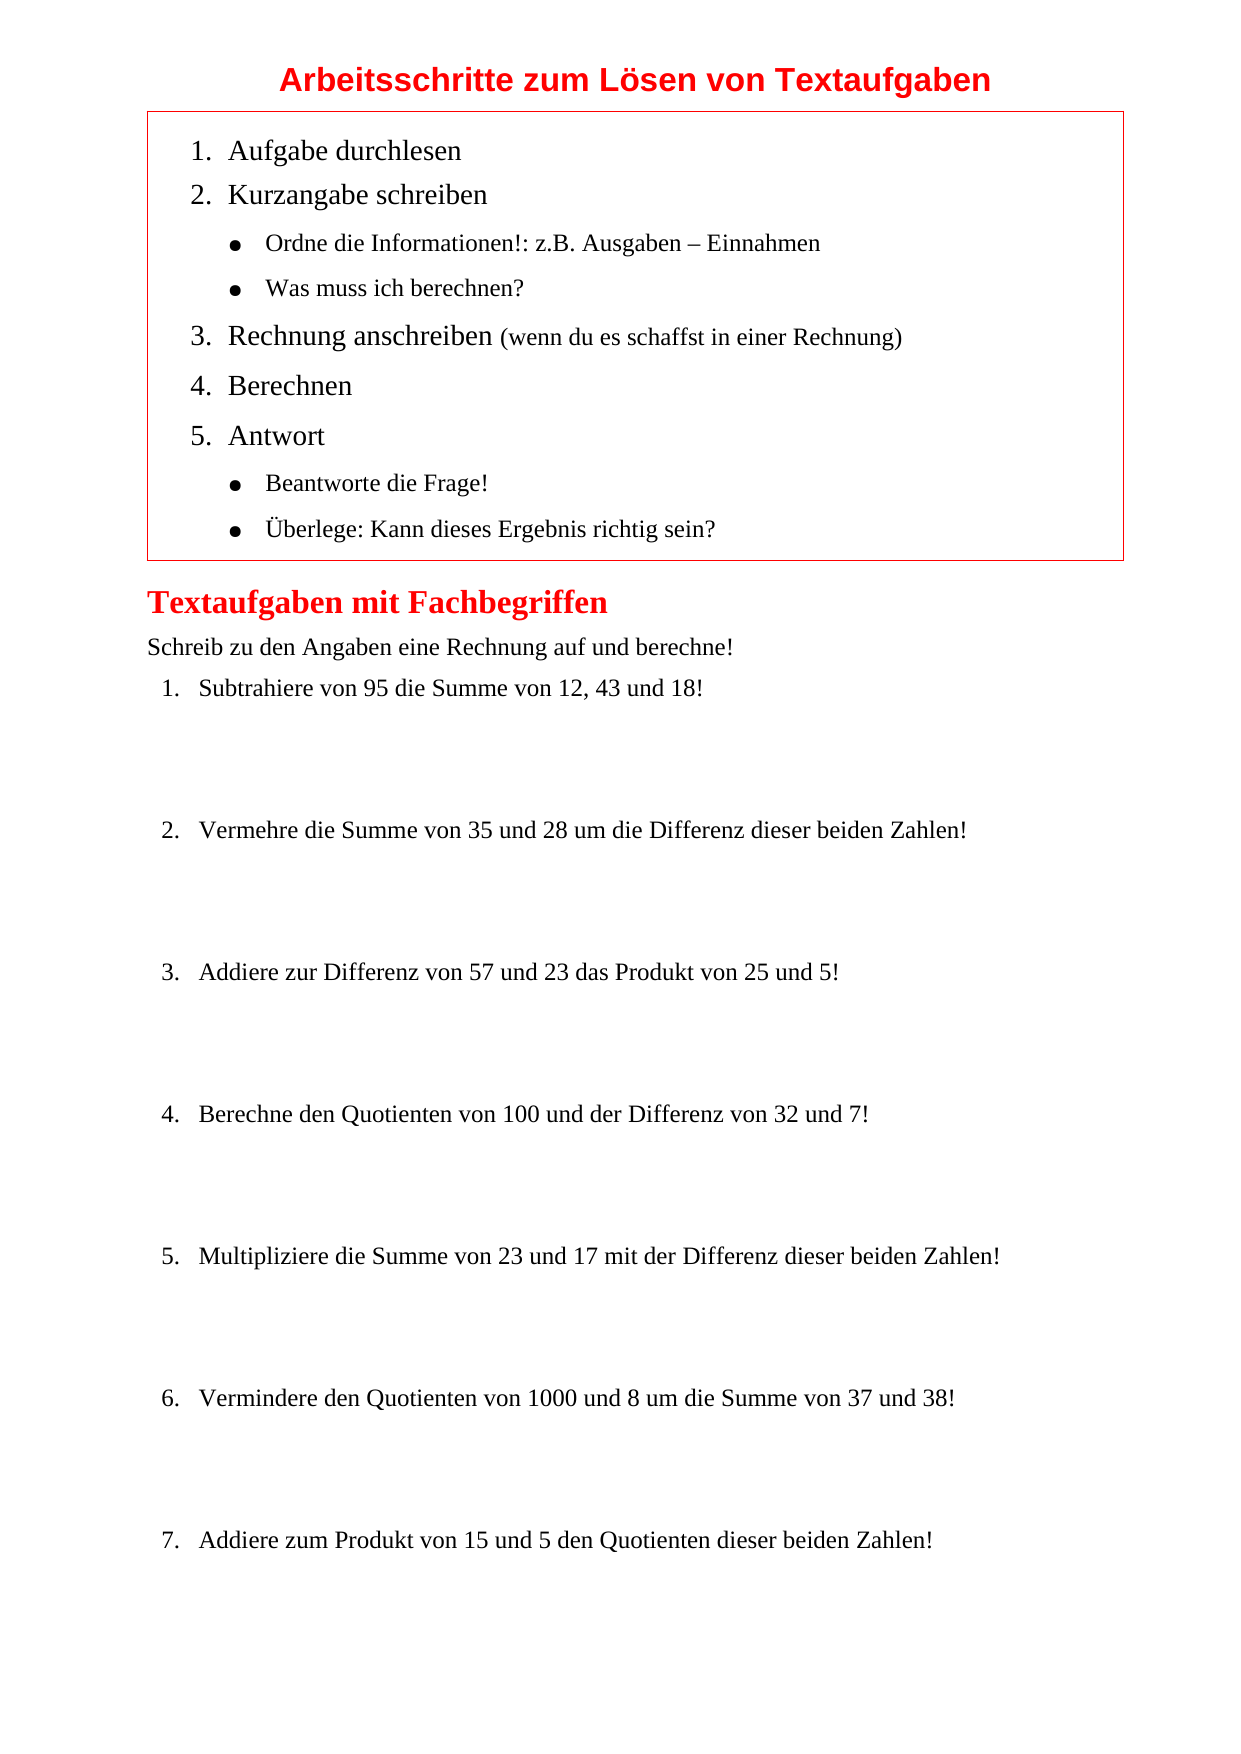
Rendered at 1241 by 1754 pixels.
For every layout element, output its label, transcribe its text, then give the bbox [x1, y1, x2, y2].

list Multipliziere die Summe von 23 und 17 mit der Differenz dieser beiden Zahlen! [161, 1242, 1123, 1270]
list Addiere zur Differenz von 57 und 23 das Produkt von 25 und 5! [161, 958, 1123, 986]
text Textaufgaben mit Fachbegriffen [147, 584, 1123, 621]
list Berechne den Quotienten von 100 und der Differenz von 32 und 7! [161, 1100, 1123, 1128]
list Vermehre die Summe von 35 und 28 um die Differenz dieser beiden Zahlen! [161, 816, 1123, 844]
text Schreib zu den Angaben eine Rechnung auf und berechne! [147, 633, 1123, 661]
subtitle Arbeitsschritte zum Lösen von Textaufgaben [147, 61, 1123, 98]
list Addiere zum Produkt von 15 und 5 den Quotienten dieser beiden Zahlen! [161, 1526, 1123, 1596]
table_header Aufgabe durchlesen Kurzangabe schreiben Ordne die Informationen!: z.B. Ausgaben – Einnahmen Was muss ich berechnen? Rechnung anschreiben (wenn du es schaffst in einer Rechnung) Berechnen Antwort Beantworte die Frage! Überlege: Kann dieses Ergebnis richtig sein? [148, 112, 1123, 560]
list Vermindere den Quotienten von 1000 und 8 um die Summe von 37 und 38! [161, 1384, 1123, 1412]
list Subtrahiere von 95 die Summe von 12, 43 und 18! [161, 674, 1123, 702]
